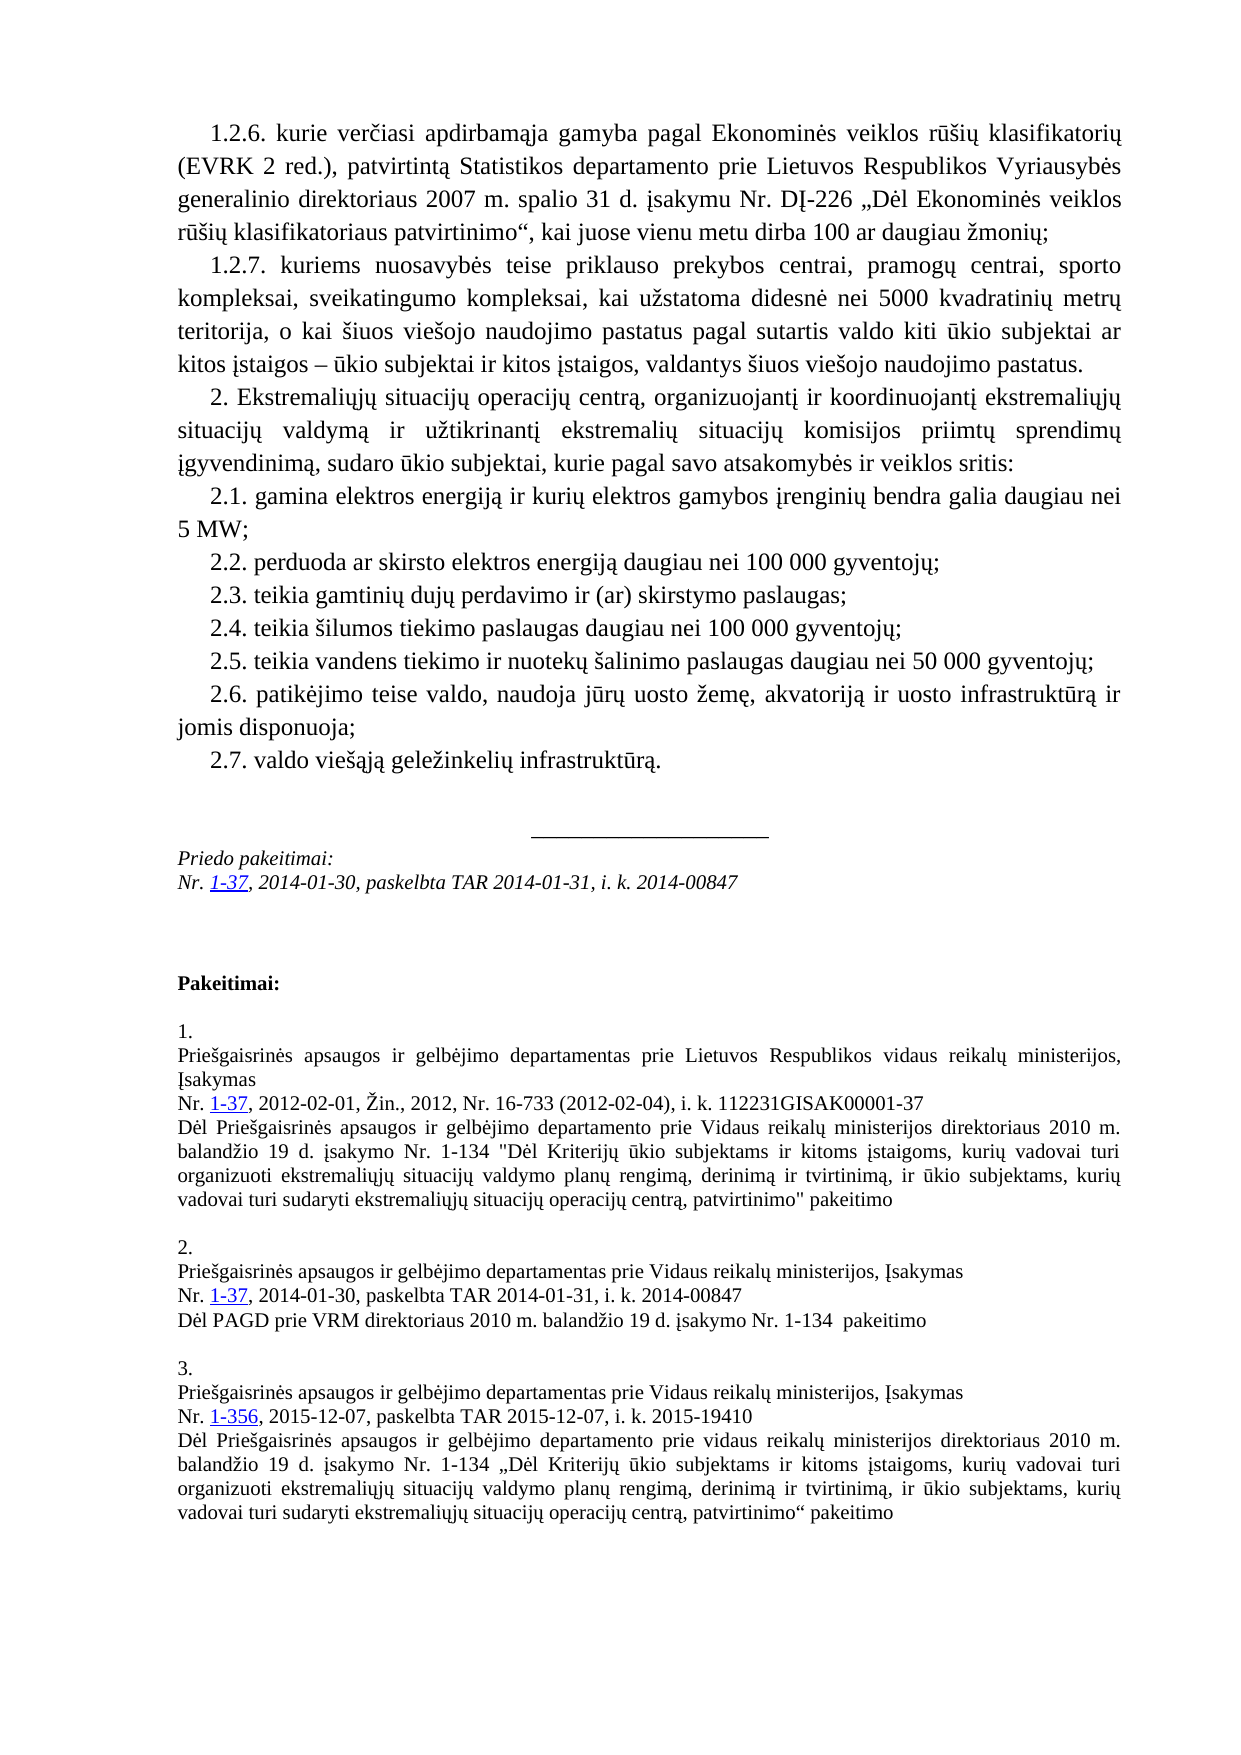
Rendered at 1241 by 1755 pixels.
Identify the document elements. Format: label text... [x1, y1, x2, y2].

text 3. [177, 1356, 1122, 1380]
text 1. [177, 1019, 1122, 1043]
text Dėl Priešgaisrinės apsaugos ir gelbėjimo departamento prie vidaus reikalų ministerijos direktoriaus 2010 m. balandžio 19 d. įsakymo Nr. 1-134 „Dėl Kriterijų ūkio subjektams ir kitoms įstaigoms, kurių vadovai turi organizuoti ekstremaliųjų situacijų valdymo planų rengimą, derinimą ir tvirtinimą, ir ūkio subjektams, kurių vadovai turi sudaryti ekstremaliųjų situacijų operacijų centrą, patvirtinimo“ pakeitimo [177, 1428, 1122, 1524]
text 2.5. teikia vandens tiekimo ir nuotekų šalinimo paslaugas daugiau nei 50 000 gyventojų; [177, 646, 1122, 675]
text ___________________ [177, 812, 1122, 841]
text Priešgaisrinės apsaugos ir gelbėjimo departamentas prie Vidaus reikalų ministerijos, Įsakymas [177, 1259, 1122, 1283]
text 2.4. teikia šilumos tiekimo paslaugas daugiau nei 100 000 gyventojų; [177, 613, 1122, 642]
text Nr. 1-37, 2012-02-01, Žin., 2012, Nr. 16-733 (2012-02-04), i. k. 112231GISAK00001-37 [177, 1091, 1122, 1115]
text Priedo pakeitimai: [177, 846, 1122, 870]
text Priešgaisrinės apsaugos ir gelbėjimo departamentas prie Lietuvos Respublikos vidaus reikalų ministerijos, Įsakymas [177, 1043, 1122, 1091]
text Nr. 1-356, 2015-12-07, paskelbta TAR 2015-12-07, i. k. 2015-19410 [177, 1404, 1122, 1428]
text 2.3. teikia gamtinių dujų perdavimo ir (ar) skirstymo paslaugas; [177, 580, 1122, 609]
text 2.6. patikėjimo teise valdo, naudoja jūrų uosto žemę, akvatoriją ir uosto infrastruktūrą ir jomis disponuoja; [177, 679, 1122, 741]
text 2.2. perduoda ar skirsto elektros energiją daugiau nei 100 000 gyventojų; [177, 547, 1122, 576]
text Nr. 1-37, 2014-01-30, paskelbta TAR 2014-01-31, i. k. 2014-00847 [177, 870, 1122, 894]
text Dėl PAGD prie VRM direktoriaus 2010 m. balandžio 19 d. įsakymo Nr. 1-134 pakeitimo [177, 1307, 1122, 1332]
text 2. [177, 1235, 1122, 1259]
text Pakeitimai: [177, 971, 1122, 995]
text 1.2.7. kuriems nuosavybės teise priklauso prekybos centrai, pramogų centrai, sporto kompleksai, sveikatingumo kompleksai, kai užstatoma didesnė nei 5000 kvadratinių metrų teritorija, o kai šiuos viešojo naudojimo pastatus pagal sutartis valdo kiti ūkio subjektai ar kitos įstaigos – ūkio subjektai ir kitos įstaigos, valdantys šiuos viešojo naudojimo pastatus. [177, 250, 1122, 378]
text 2. Ekstremaliųjų situacijų operacijų centrą, organizuojantį ir koordinuojantį ekstremaliųjų situacijų valdymą ir užtikrinantį ekstremalių situacijų komisijos priimtų sprendimų įgyvendinimą, sudaro ūkio subjektai, kurie pagal savo atsakomybės ir veiklos sritis: [177, 382, 1122, 477]
text Dėl Priešgaisrinės apsaugos ir gelbėjimo departamento prie Vidaus reikalų ministerijos direktoriaus 2010 m. balandžio 19 d. įsakymo Nr. 1-134 "Dėl Kriterijų ūkio subjektams ir kitoms įstaigoms, kurių vadovai turi organizuoti ekstremaliųjų situacijų valdymo planų rengimą, derinimą ir tvirtinimą, ir ūkio subjektams, kurių vadovai turi sudaryti ekstremaliųjų situacijų operacijų centrą, patvirtinimo" pakeitimo [177, 1115, 1122, 1211]
text 1.2.6. kurie verčiasi apdirbamąja gamyba pagal Ekonominės veiklos rūšių klasifikatorių (EVRK 2 red.), patvirtintą Statistikos departamento prie Lietuvos Respublikos Vyriausybės generalinio direktoriaus 2007 m. spalio 31 d. įsakymu Nr. DĮ-226 „Dėl Ekonominės veiklos rūšių klasifikatoriaus patvirtinimo“, kai juose vienu metu dirba 100 ar daugiau žmonių; [177, 118, 1122, 246]
text 2.7. valdo viešąją geležinkelių infrastruktūrą. [177, 746, 1122, 774]
text 2.1. gamina elektros energiją ir kurių elektros gamybos įrenginių bendra galia daugiau nei 5 MW; [177, 481, 1122, 543]
text Priešgaisrinės apsaugos ir gelbėjimo departamentas prie Vidaus reikalų ministerijos, Įsakymas [177, 1380, 1122, 1404]
text Nr. 1-37, 2014-01-30, paskelbta TAR 2014-01-31, i. k. 2014-00847 [177, 1283, 1122, 1307]
